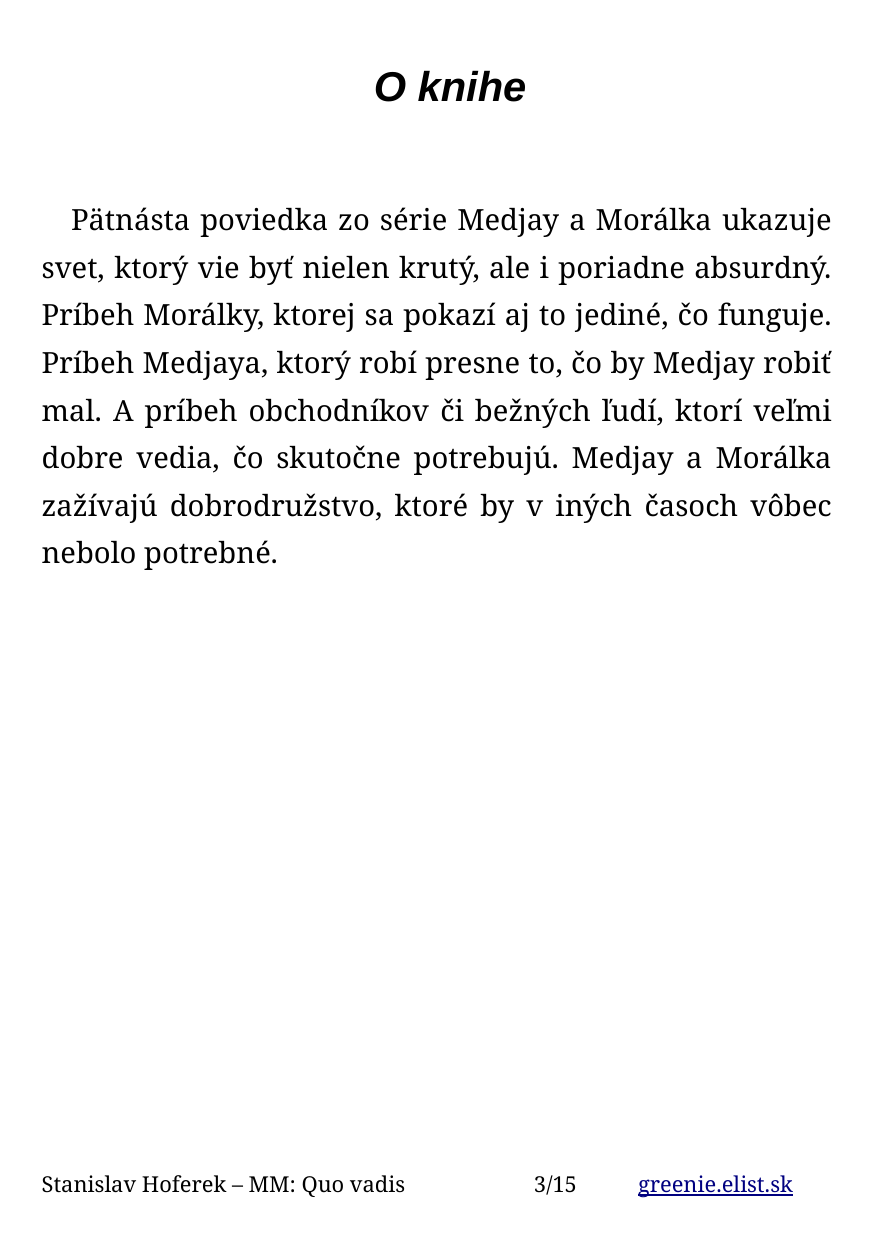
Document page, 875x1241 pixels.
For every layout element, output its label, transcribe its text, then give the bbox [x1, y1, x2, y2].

text Pätnásta poviedka zo série Medjay a Morálka ukazuje svet, ktorý vie byť nielen krutý, ale i poriadne absurdný. Príbeh Morálky, ktorej sa pokazí aj to jediné, čo funguje. Príbeh Medjaya, ktorý robí presne to, čo by Medjay robiť mal. A príbeh obchodníkov či bežných ľudí, ktorí veľmi dobre vedia, čo skutočne potrebujú. Medjay a Morálka zažívajú dobrodružstvo, ktoré by v iných časoch vôbec nebolo potrebné. [41, 199, 833, 572]
subtitle O knihe [71, 62, 833, 110]
